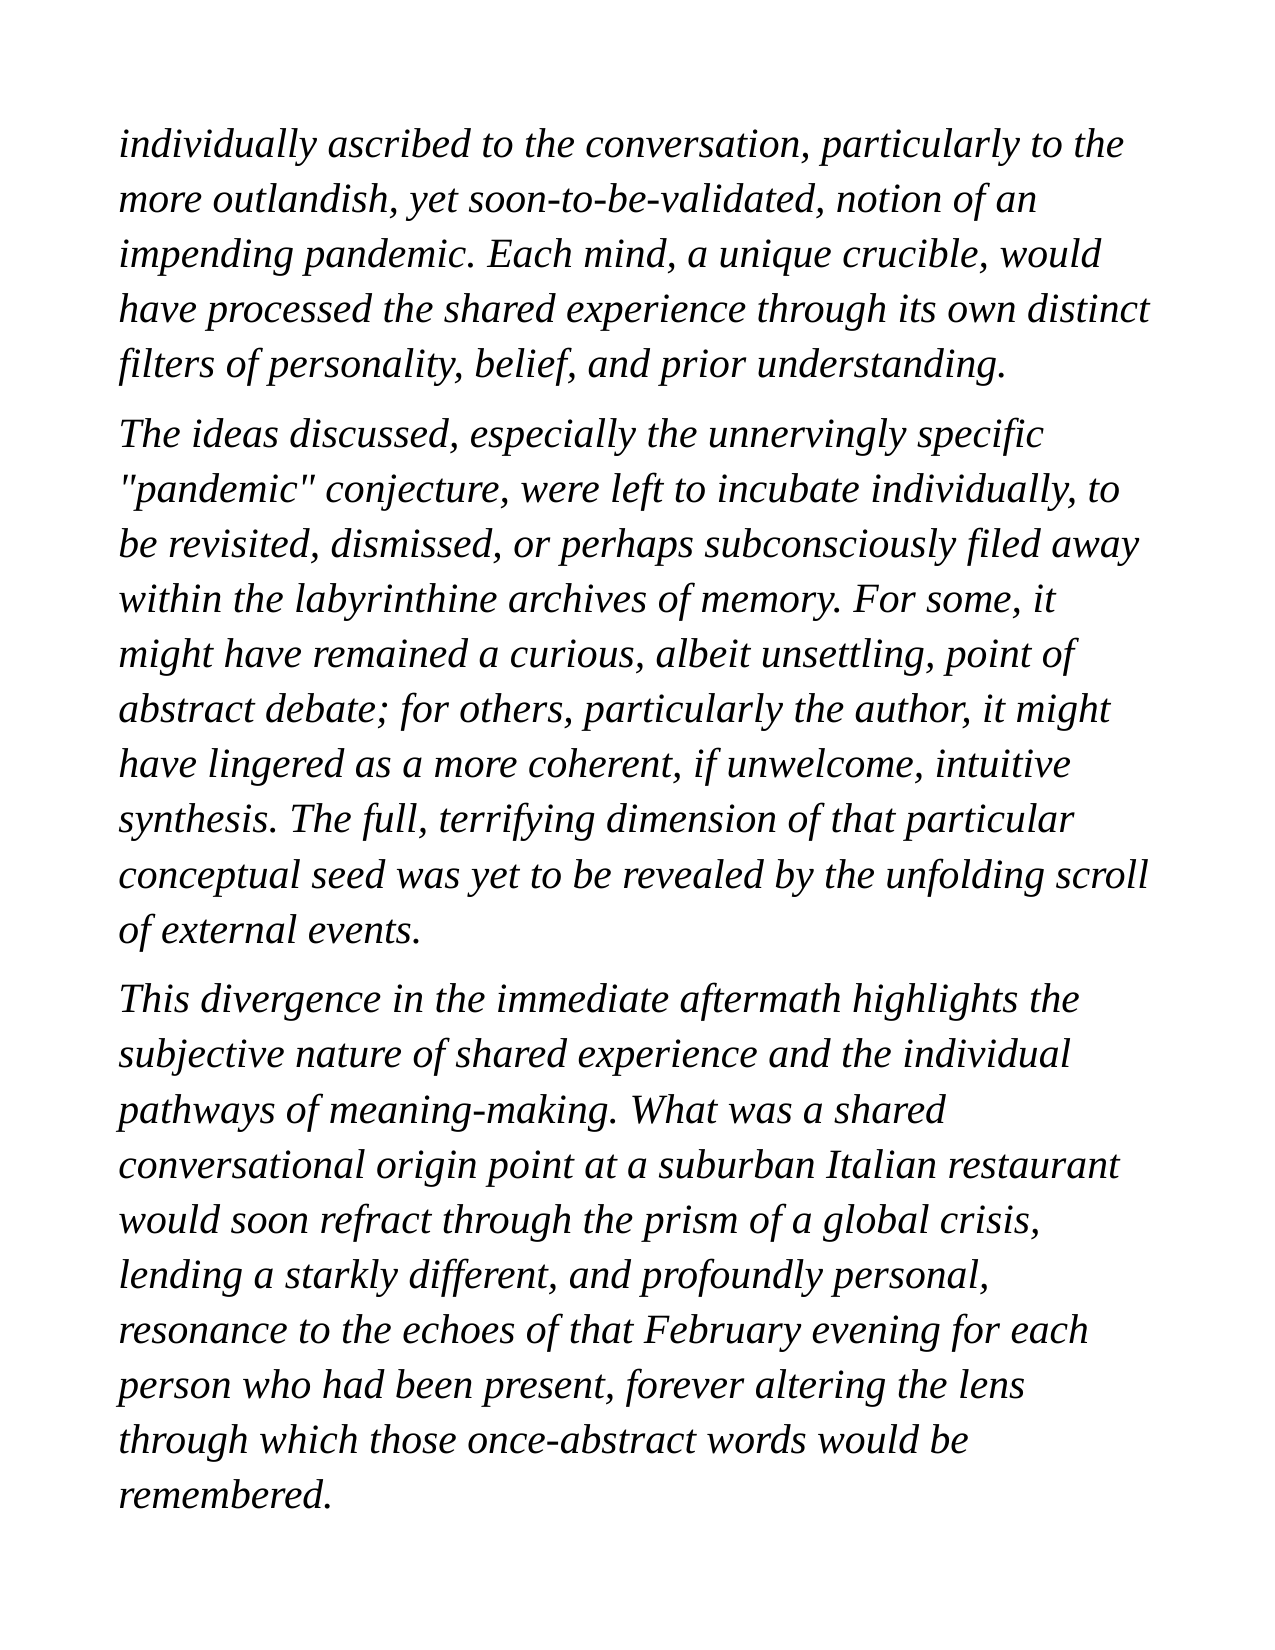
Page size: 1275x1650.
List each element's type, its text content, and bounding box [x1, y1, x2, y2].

text This divergence in the immediate aftermath highlights the subjective nature of shared experience and the individual pathways of meaning-making. What was a shared conversational origin point at a suburban Italian restaurant would soon refract through the prism of a global crisis, lending a starkly different, and profoundly personal, resonance to the echoes of that February evening for each person who had been present, forever altering the lens through which those once-abstract words would be remembered. [118, 974, 1157, 1518]
text The ideas discussed, especially the unnervingly specific "pandemic" conjecture, were left to incubate individually, to be revisited, dismissed, or perhaps subconsciously filed away within the labyrinthine archives of memory. For some, it might have remained a curious, albeit unsettling, point of abstract debate; for others, particularly the author, it might have lingered as a more coherent, if unwelcome, intuitive synthesis. The full, terrifying dimension of that particular conceptual seed was yet to be revealed by the unfolding scroll of external events. [118, 408, 1157, 952]
text individually ascribed to the conversation, particularly to the more outlandish, yet soon-to-be-validated, notion of an impending pandemic. Each mind, a unique crucible, would have processed the shared experience through its own distinct filters of personality, belief, and prior understanding. [118, 118, 1157, 386]
